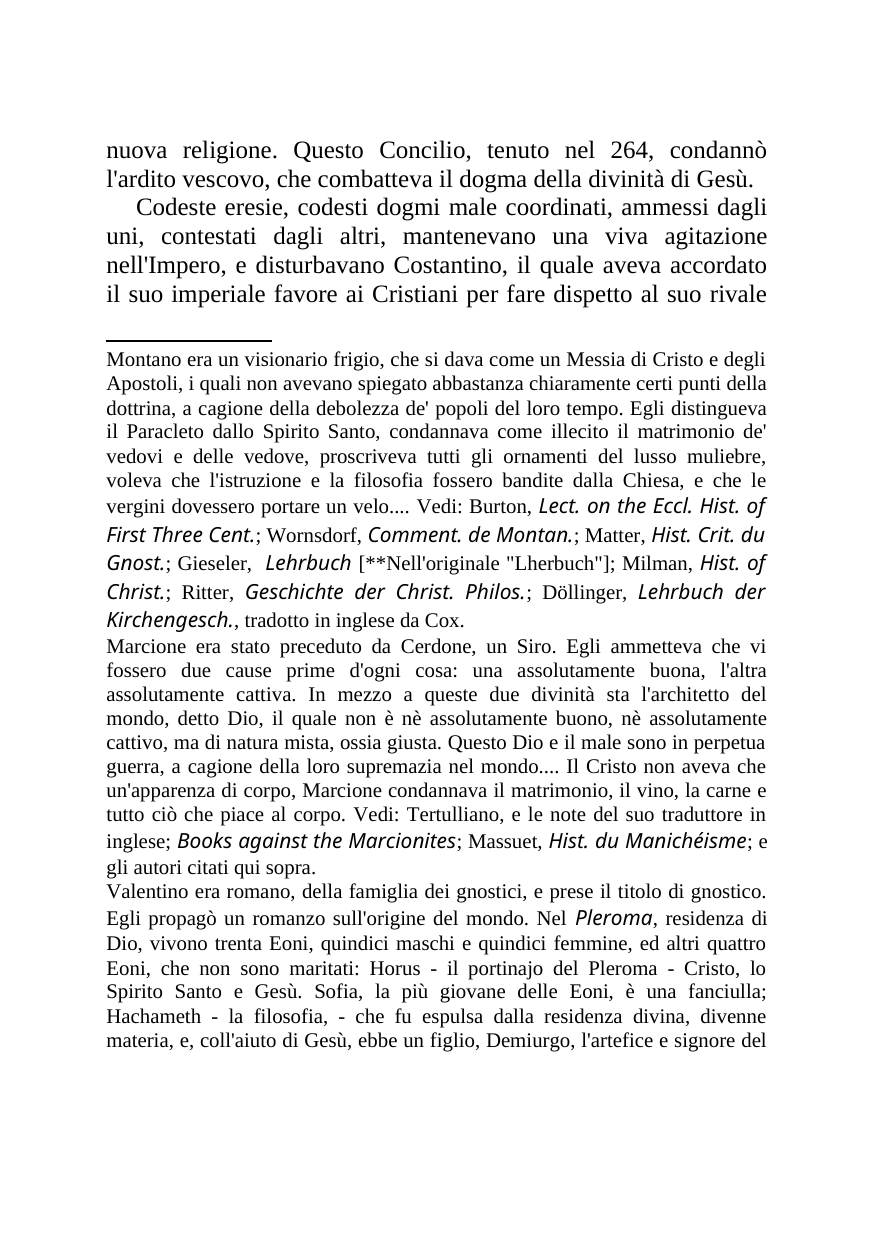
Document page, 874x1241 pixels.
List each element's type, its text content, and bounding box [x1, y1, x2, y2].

text Montano era un visionario frigio, che si dava come un Messia di Cristo e degli Apostoli, i quali non avevano spiegato abbastanza chiaramente certi punti della dottrina, a cagione della debolezza de' popoli del loro tempo. Egli distingueva il Paracleto dallo Spirito Santo, condannava come illecito il matrimonio de' vedovi e delle vedove, proscriveva tutti gli ornamenti del lusso muliebre, voleva che l'istruzione e la filosofia fossero bandite dalla Chiesa, e che le vergini dovessero portare un velo.... Vedi: Burton, Lect. on the Eccl. Hist. of First Three Cent.; Wornsdorf, Comment. de Montan.; Matter, Hist. Crit. du Gnost.; Gieseler, Lehrbuch [**Nell'originale "Lherbuch"]; Milman, Hist. of Christ.; Ritter, Geschichte der Christ. Philos.; Döllinger, Lehrbuch der Kirchengesch., tradotto in inglese da Cox. [106, 347, 768, 634]
text Valentino era romano, della famiglia dei gnostici, e prese il titolo di gnostico. Egli propagò un romanzo sull'origine del mondo. Nel Pleroma, residenza di Dio, vivono trenta Eoni, quindici maschi e quindici femmine, ed altri quattro Eoni, che non sono maritati: Horus - il portinajo del Pleroma - Cristo, lo Spirito Santo e Gesù. Sofia, la più giovane delle Eoni, è una fanciulla; Hachameth - la filosofia, - che fu espulsa dalla residenza divina, divenne materia, e, coll'aiuto di Gesù, ebbe un figlio, Demiurgo, l'artefice e signore del [106, 879, 768, 1052]
text nuova religione. Questo Concilio, tenuto nel 264, condannò l'ardito vescovo, che combatteva il dogma della divinità di Gesù. [106, 135, 768, 192]
text Codeste eresie, codesti dogmi male coordinati, ammessi dagli uni, contestati dagli altri, mantenevano una viva agitazione nell'Impero, e disturbavano Costantino, il quale aveva accordato il suo imperiale favore ai Cristiani per fare dispetto al suo rivale [106, 192, 768, 307]
text Marcione era stato preceduto da Cerdone, un Siro. Egli ammetteva che vi fossero due cause prime d'ogni cosa: una assolutamente buona, l'altra assolutamente cattiva. In mezzo a queste due divinità sta l'architetto del mondo, detto Dio, il quale non è nè assolutamente buono, nè assolutamente cattivo, ma di natura mista, ossia giusta. Questo Dio e il male sono in perpetua guerra, a cagione della loro supremazia nel mondo.... Il Cristo non aveva che un'apparenza di corpo, Marcione condannava il matrimonio, il vino, la carne e tutto ciò che piace al corpo. Vedi: Tertulliano, e le note del suo traduttore in inglese; Books against the Marcionites; Massuet, Hist. du Manichéisme; e gli autori citati qui sopra. [106, 634, 768, 879]
